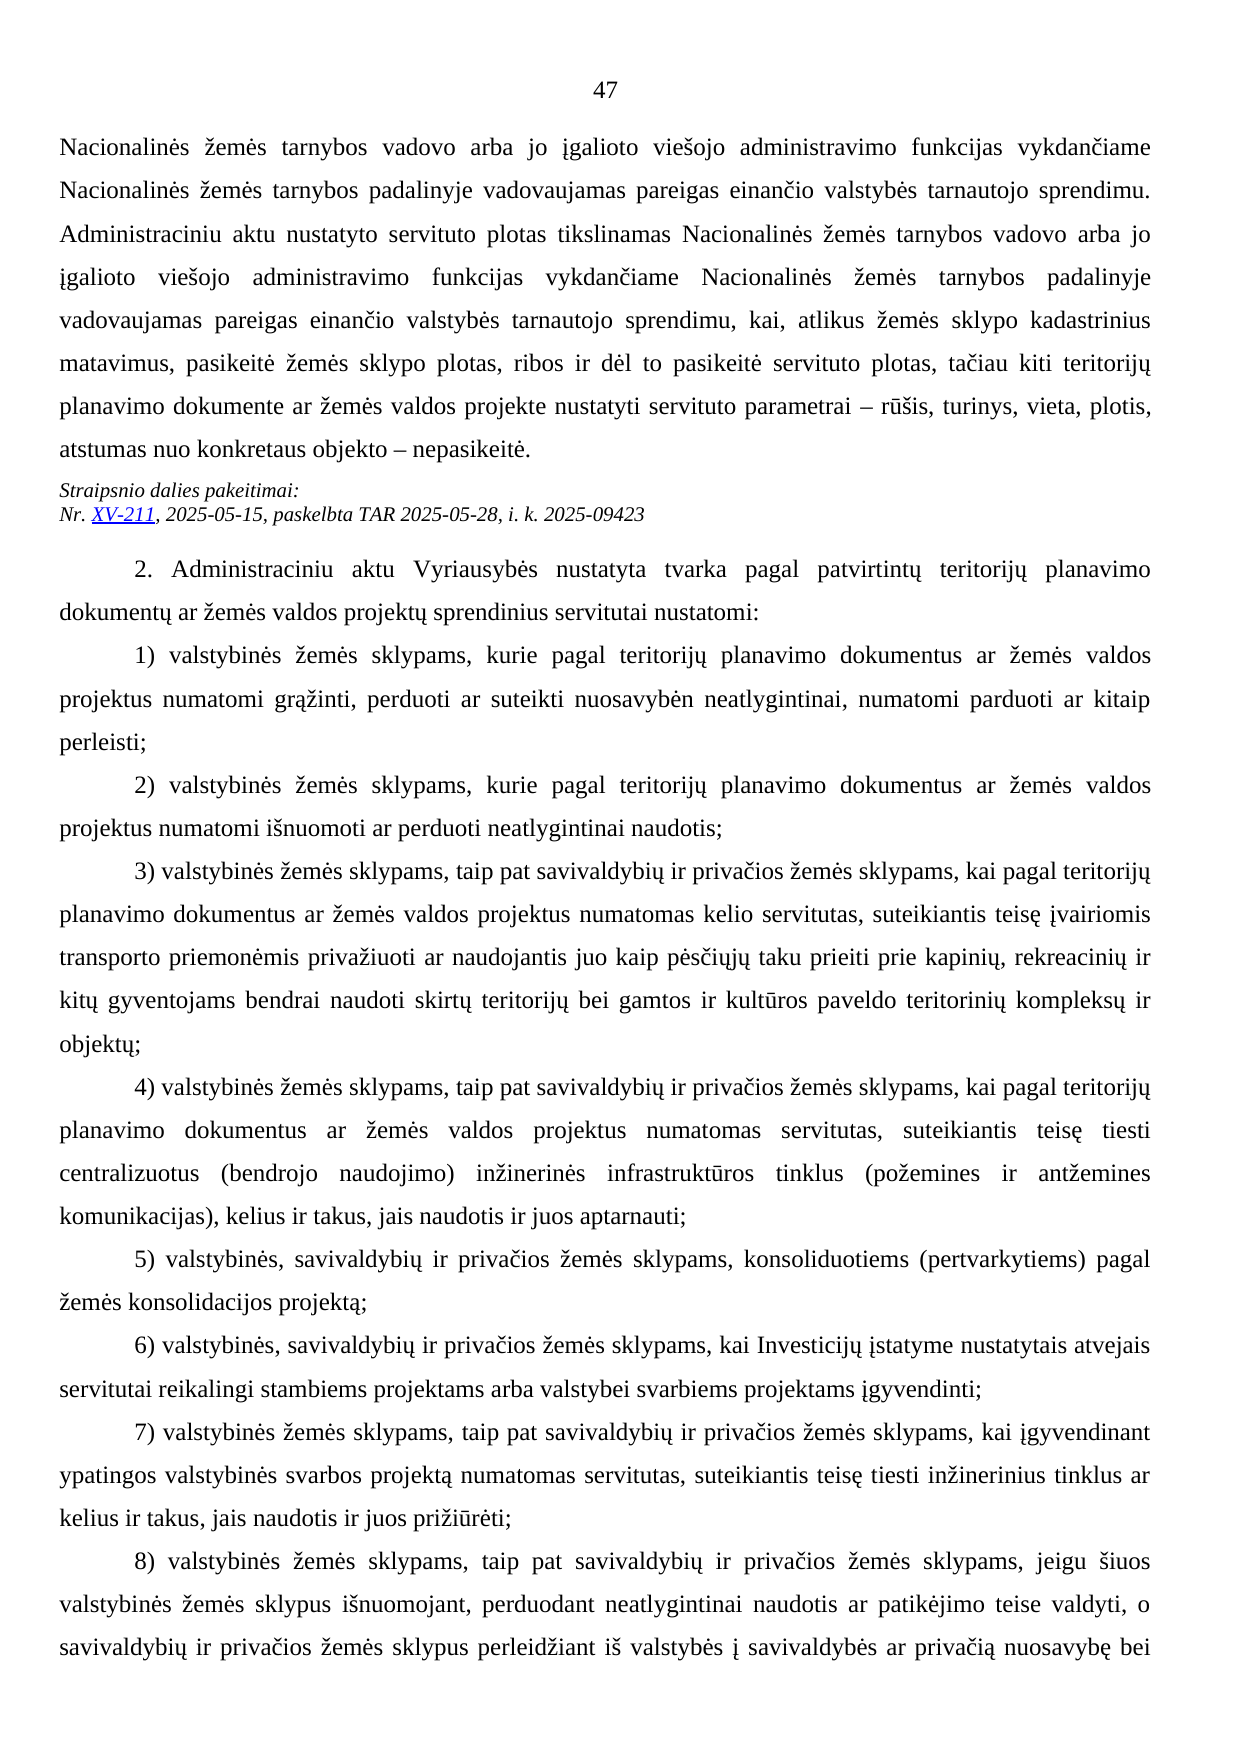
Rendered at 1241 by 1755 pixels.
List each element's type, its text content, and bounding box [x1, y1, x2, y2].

text 7) valstybinės žemės sklypams, taip pat savivaldybių ir privačios žemės sklypams, kai įgyvendinant ypatingos valstybinės svarbos projektą numatomas servitutas, suteikiantis teisę tiesti inžinerinius tinklus ar kelius ir takus, jais naudotis ir juos prižiūrėti; [59, 1417, 1152, 1532]
text 6) valstybinės, savivaldybių ir privačios žemės sklypams, kai Investicijų įstatyme nustatytais atvejais servitutai reikalingi stambiems projektams arba valstybei svarbiems projektams įgyvendinti; [59, 1331, 1152, 1402]
text 2) valstybinės žemės sklypams, kurie pagal teritorijų planavimo dokumentus ar žemės valdos projektus numatomi išnuomoti ar perduoti neatlygintinai naudotis; [59, 770, 1152, 842]
text Nr. XV-211, 2025-05-15, paskelbta TAR 2025-05-28, i. k. 2025-09423 [59, 502, 1152, 526]
text 5) valstybinės, savivaldybių ir privačios žemės sklypams, konsoliduotiems (pertvarkytiems) pagal žemės konsolidacijos projektą; [59, 1244, 1152, 1316]
text Nacionalinės žemės tarnybos vadovo arba jo įgalioto viešojo administravimo funkcijas vykdančiame Nacionalinės žemės tarnybos padalinyje vadovaujamas pareigas einančio valstybės tarnautojo sprendimu. Administraciniu aktu nustatyto servituto plotas tikslinamas Nacionalinės žemės tarnybos vadovo arba jo įgalioto viešojo administravimo funkcijas vykdančiame Nacionalinės žemės tarnybos padalinyje vadovaujamas pareigas einančio valstybės tarnautojo sprendimu, kai, atlikus žemės sklypo kadastrinius matavimus, pasikeitė žemės sklypo plotas, ribos ir dėl to pasikeitė servituto plotas, tačiau kiti teritorijų planavimo dokumente ar žemės valdos projekte nustatyti servituto parametrai – rūšis, turinys, vieta, plotis, atstumas nuo konkretaus objekto – nepasikeitė. [59, 132, 1152, 463]
text 2. Administraciniu aktu Vyriausybės nustatyta tvarka pagal patvirtintų teritorijų planavimo dokumentų ar žemės valdos projektų sprendinius servitutai nustatomi: [59, 554, 1152, 626]
text 1) valstybinės žemės sklypams, kurie pagal teritorijų planavimo dokumentus ar žemės valdos projektus numatomi grąžinti, perduoti ar suteikti nuosavybėn neatlygintinai, numatomi parduoti ar kitaip perleisti; [59, 641, 1152, 756]
text Straipsnio dalies pakeitimai: [59, 477, 1152, 502]
text 3) valstybinės žemės sklypams, taip pat savivaldybių ir privačios žemės sklypams, kai pagal teritorijų planavimo dokumentus ar žemės valdos projektus numatomas kelio servitutas, suteikiantis teisę įvairiomis transporto priemonėmis privažiuoti ar naudojantis juo kaip pėsčiųjų taku prieiti prie kapinių, rekreacinių ir kitų gyventojams bendrai naudoti skirtų teritorijų bei gamtos ir kultūros paveldo teritorinių kompleksų ir objektų; [59, 856, 1152, 1057]
text 8) valstybinės žemės sklypams, taip pat savivaldybių ir privačios žemės sklypams, jeigu šiuos valstybinės žemės sklypus išnuomojant, perduodant neatlygintinai naudotis ar patikėjimo teise valdyti, o savivaldybių ir privačios žemės sklypus perleidžiant iš valstybės į savivaldybės ar privačią nuosavybę bei [59, 1546, 1152, 1661]
text 4) valstybinės žemės sklypams, taip pat savivaldybių ir privačios žemės sklypams, kai pagal teritorijų planavimo dokumentus ar žemės valdos projektus numatomas servitutas, suteikiantis teisę tiesti centralizuotus (bendrojo naudojimo) inžinerinės infrastruktūros tinklus (požemines ir antžemines komunikacijas), kelius ir takus, jais naudotis ir juos aptarnauti; [59, 1072, 1152, 1230]
